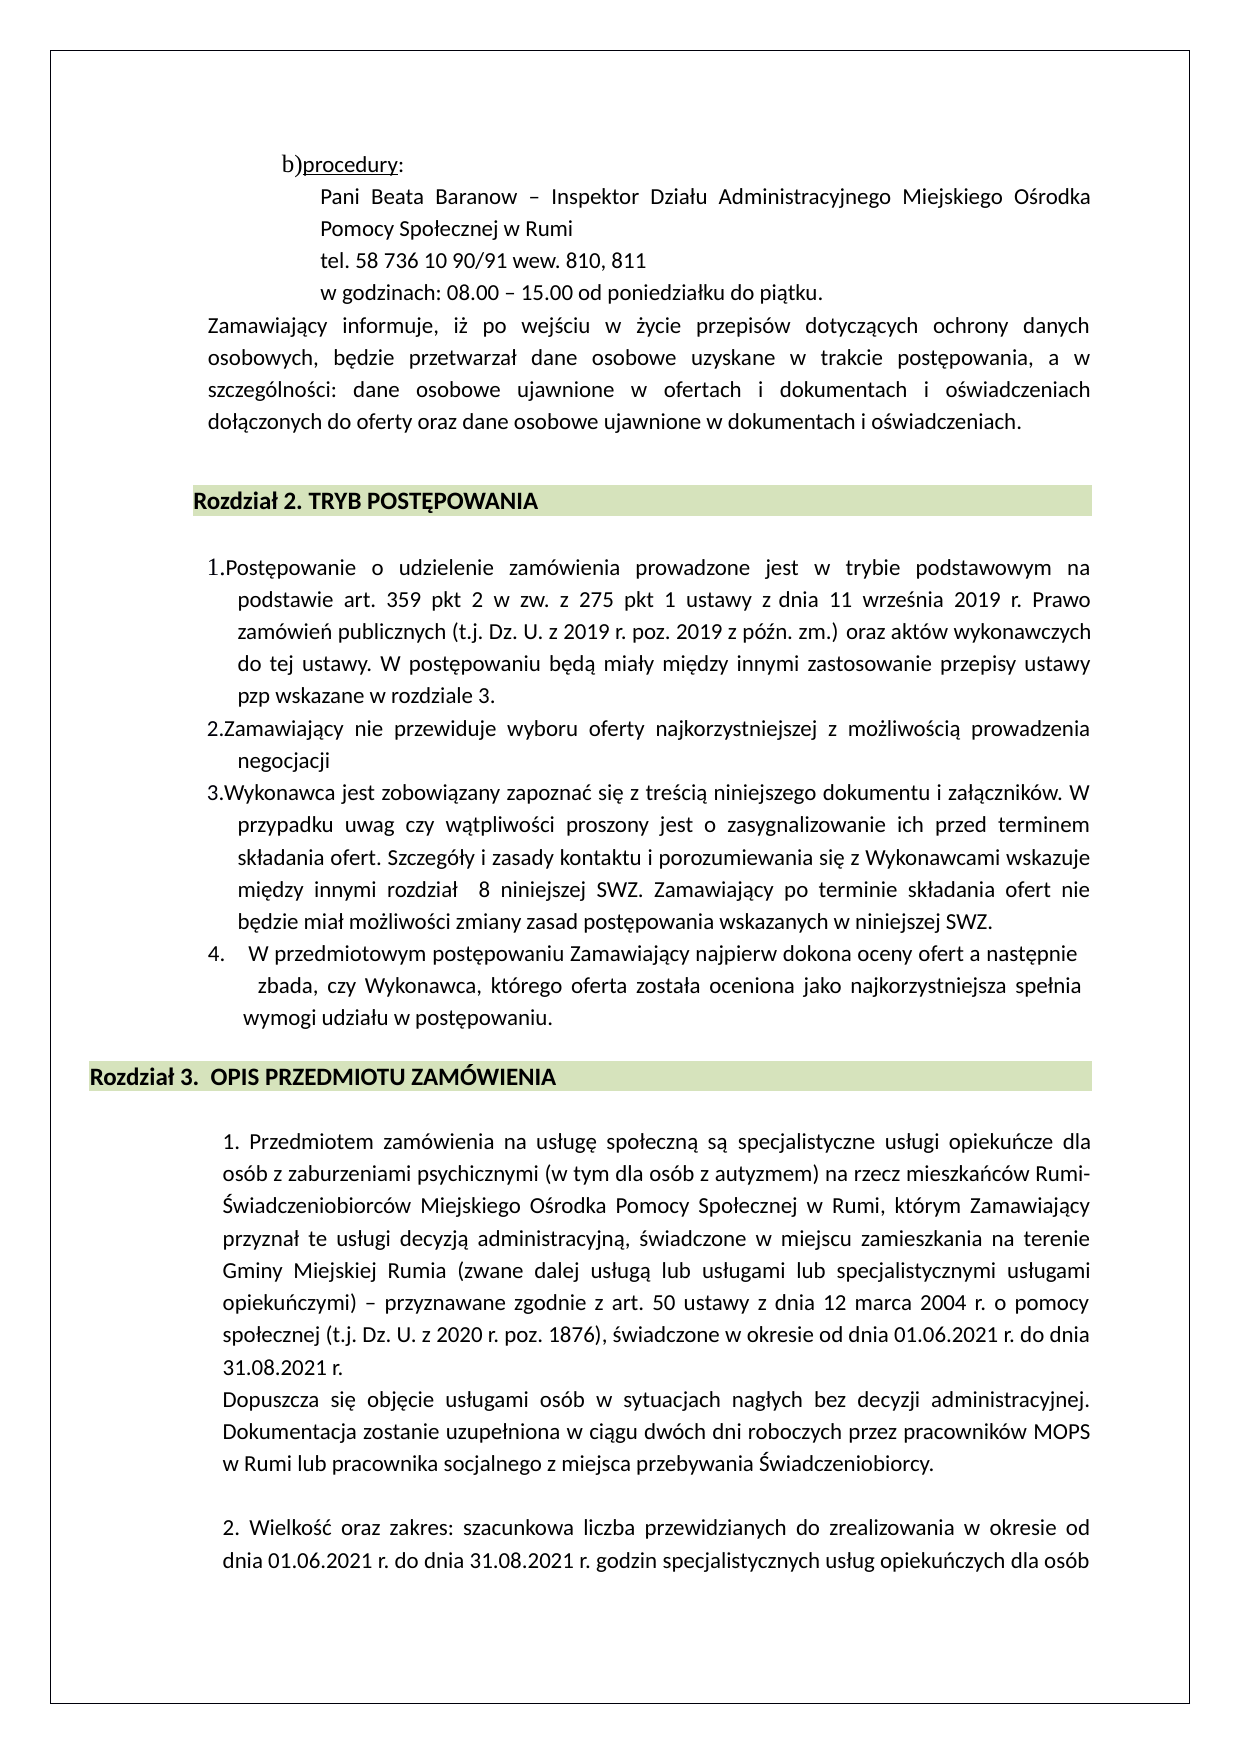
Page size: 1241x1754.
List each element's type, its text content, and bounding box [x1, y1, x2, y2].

list 2. Wielkość oraz zakres: szacunkowa liczba przewidzianych do zrealizowania w okresie od dnia 01.06.2021 r. do dnia 31.08.2021 r. godzin specjalistycznych usług opiekuńczych dla osób [222, 1513, 1092, 1574]
text Dopuszcza się objęcie usługami osób w sytuacjach nagłych bez decyzji administracyjnej. Dokumentacja zostanie uzupełniona w ciągu dwóch dni roboczych przez pracowników MOPS w Rumi lub pracownika socjalnego z miejsca przebywania Świadczeniobiorcy. [222, 1385, 1092, 1477]
text 4. W przedmiotowym postępowaniu Zamawiający najpierw dokona oceny ofert a następnie zbada, czy Wykonawca, którego oferta została oceniona jako najkorzystniejsza spełnia wymogi udziału w postępowaniu. [208, 939, 1092, 1032]
text 1. Przedmiotem zamówienia na usługę społeczną są specjalistyczne usługi opiekuńcze dla osób z zaburzeniami psychicznymi (w tym dla osób z autyzmem) na rzecz mieszkańców Rumi- Świadczeniobiorców Miejskiego Ośrodka Pomocy Społecznej w Rumi, którym Zamawiający przyznał te usługi decyzją administracyjną, świadczone w miejscu zamieszkania na terenie Gminy Miejskiej Rumia (zwane dalej usługą lub usługami lub specjalistycznymi usługami opiekuńczymi) – przyznawane zgodnie z art. 50 ustawy z dnia 12 marca 2004 r. o pomocy społecznej (t.j. Dz. U. z 2020 r. poz. 1876), świadczone w okresie od dnia 01.06.2021 r. do dnia 31.08.2021 r. [222, 1127, 1092, 1381]
list Postępowanie o udzielenie zamówienia prowadzone jest w trybie podstawowym na podstawie art. 359 pkt 2 w zw. z 275 pkt 1 ustawy z dnia 11 września 2019 r. Prawo zamówień publicznych (t.j. Dz. U. z 2019 r. poz. 2019 z późn. zm.) oraz aktów wykonawczych do tej ustawy. W postępowaniu będą miały między innymi zastosowanie przepisy ustawy pzp wskazane w rozdziale 3. [207, 552, 1092, 710]
text tel. 58 736 10 90/91 wew. 810, 811 [320, 246, 1092, 274]
text Pani Beata Baranow – Inspektor Działu Administracyjnego Miejskiego Ośrodka Pomocy Społecznej w Rumi [320, 182, 1092, 242]
list Zamawiający nie przewiduje wyboru oferty najkorzystniejszej z możliwością prowadzenia negocjacji [207, 714, 1092, 774]
list Wykonawca jest zobowiązany zapoznać się z treścią niniejszego dokumentu i załączników. W przypadku uwag czy wątpliwości proszony jest o zasygnalizowanie ich przed terminem składania ofert. Szczegóły i zasady kontaktu i porozumiewania się z Wykonawcami wskazuje między innymi rozdział 8 niniejszej SWZ. Zamawiający po terminie składania ofert nie będzie miał możliwości zmiany zasad postępowania wskazanych w niniejszej SWZ. [207, 778, 1092, 935]
text w godzinach: 08.00 – 15.00 od poniedziałku do piątku. [320, 278, 1092, 307]
text Rozdział 3. OPIS PRZEDMIOTU ZAMÓWIENIA [89, 1061, 1092, 1091]
text Rozdział 2. TRYB POSTĘPOWANIA [193, 485, 1092, 516]
list Zamawiający informuje, iż po wejściu w życie przepisów dotyczących ochrony danych osobowych, będzie przetwarzał dane osobowe uzyskane w trakcie postępowania, a w szczególności: dane osobowe ujawnione w ofertach i dokumentach i oświadczeniach dołączonych do oferty oraz dane osobowe ujawnione w dokumentach i oświadczeniach. [208, 311, 1092, 435]
list procedury: [282, 149, 1092, 178]
